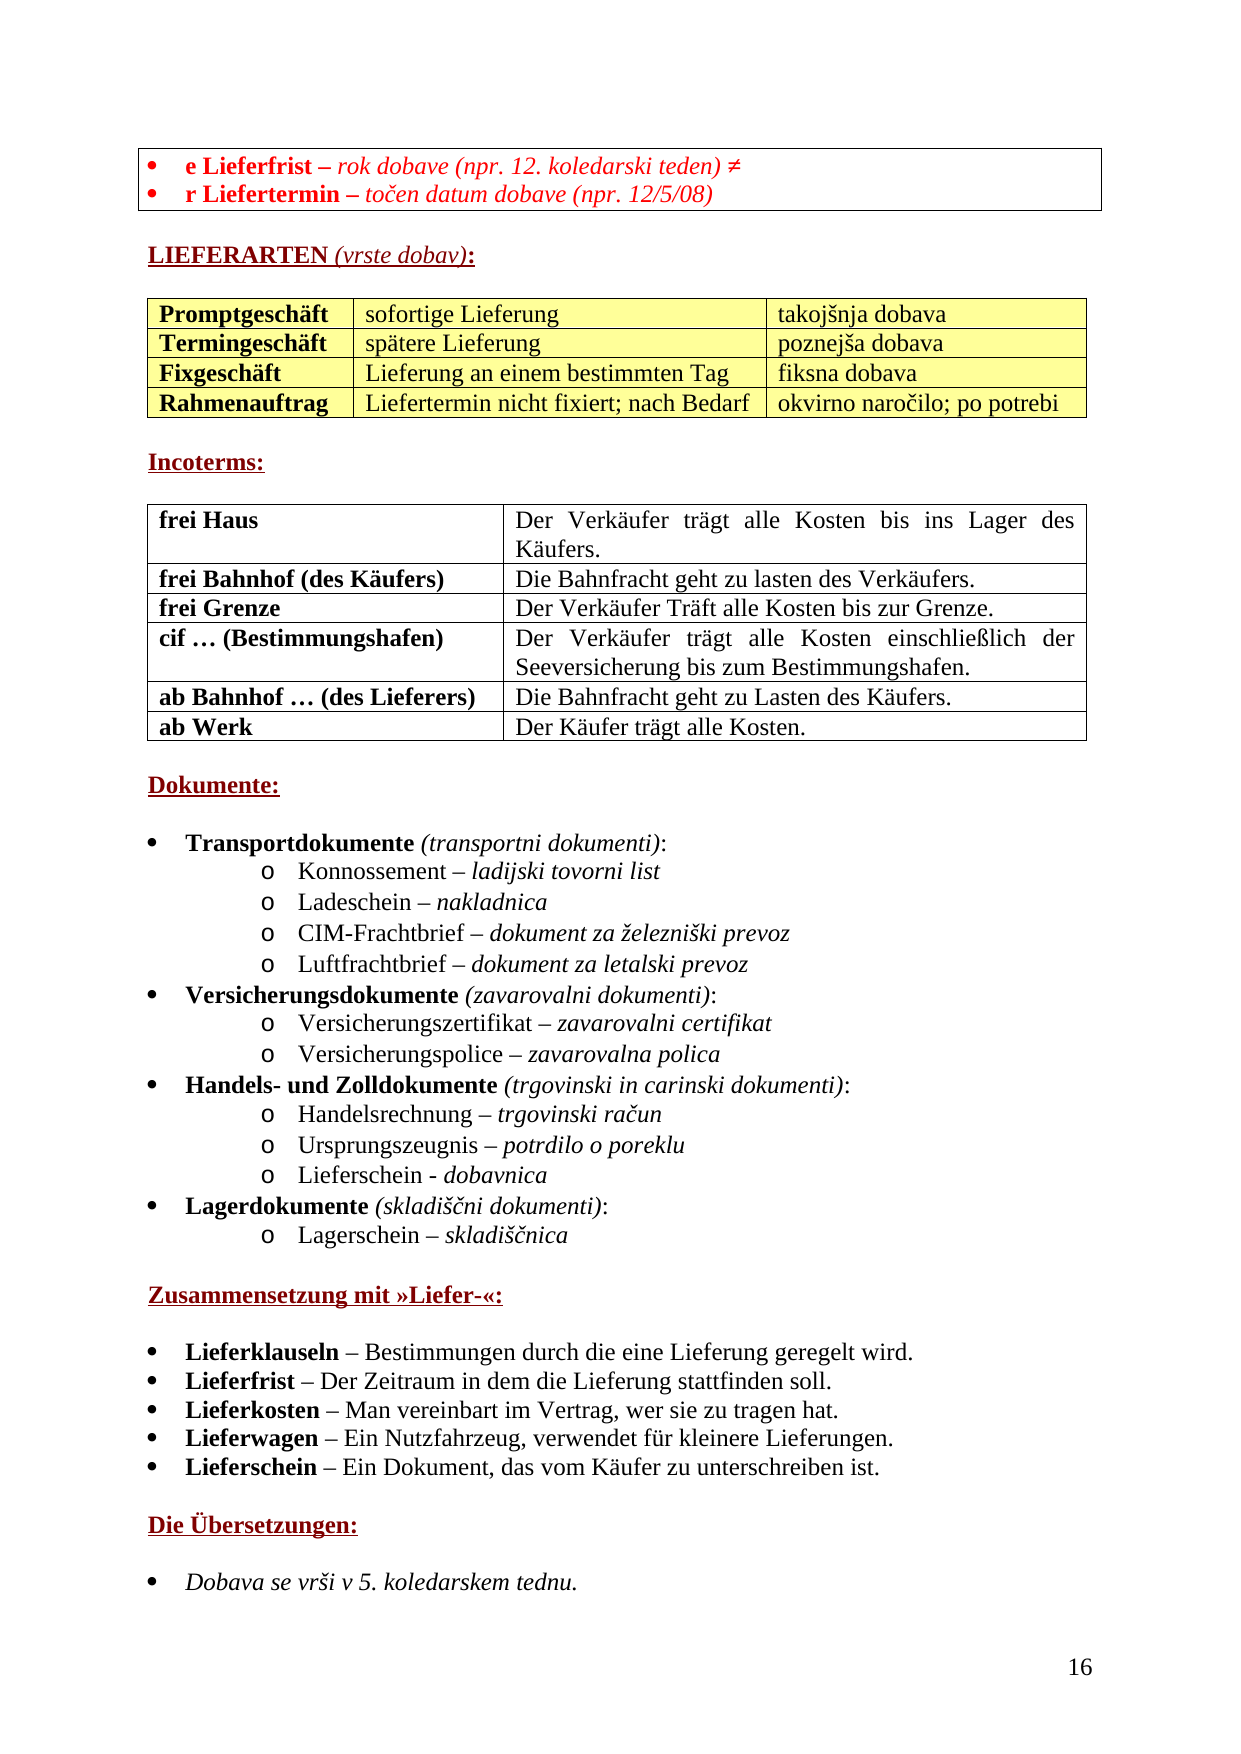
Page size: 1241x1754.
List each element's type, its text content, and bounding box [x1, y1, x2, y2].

table_cell poznejša dobava [767, 329, 1086, 357]
list Lieferfrist – Der Zeitraum in dem die Lieferung stattfinden soll. [148, 1366, 1093, 1395]
table_header sofortige Lieferung [354, 299, 766, 327]
table_header takojšnja dobava [767, 299, 1086, 327]
table_cell Die Bahnfracht geht zu Lasten des Käufers. [504, 682, 1086, 711]
table_cell Fixgeschäft [148, 358, 353, 387]
list Versicherungszertifikat – zavarovalni certifikat [260, 1008, 1093, 1039]
table_cell spätere Lieferung [354, 329, 766, 357]
list Versicherungspolice – zavarovalna polica [260, 1039, 1093, 1070]
list e Lieferfrist – rok dobave (npr. 12. koledarski teden) ≠ [139, 149, 1101, 176]
list Transportdokumente (transportni dokumenti): [148, 828, 1093, 856]
text LIEFERARTEN (vrste dobav): [148, 240, 1093, 269]
list Lieferschein – Ein Dokument, das vom Käufer zu unterschreiben ist. [148, 1452, 1093, 1481]
table_cell Lieferung an einem bestimmten Tag [354, 358, 766, 387]
text Incoterms: [148, 447, 1093, 475]
list r Liefertermin – točen datum dobave (npr. 12/5/08) [139, 176, 1101, 210]
list Handelsrechnung – trgovinski račun [260, 1099, 1093, 1130]
table_cell Rahmenauftrag [148, 388, 353, 417]
list Konnossement – ladijski tovorni list [260, 856, 1093, 887]
text Zusammensetzung mit »Liefer-«: [148, 1280, 1093, 1308]
list Ursprungszeugnis – potrdilo o poreklu [260, 1130, 1093, 1161]
list Lagerschein – skladiščnica [260, 1220, 1093, 1251]
list Lieferklauseln – Bestimmungen durch die eine Lieferung geregelt wird. [148, 1337, 1093, 1366]
table_cell okvirno naročilo; po potrebi [767, 388, 1086, 417]
list CIM-Frachtbrief – dokument za železniški prevoz [260, 918, 1093, 949]
table_cell Der Käufer trägt alle Kosten. [504, 712, 1086, 740]
list Lieferschein - dobavnica [260, 1161, 1093, 1191]
table_cell ab Werk [148, 712, 503, 740]
table_cell frei Grenze [148, 594, 503, 622]
table_cell Der Verkäufer Träft alle Kosten bis zur Grenze. [504, 594, 1086, 622]
table_cell cif … (Bestimmungshafen) [148, 623, 503, 681]
list Luftfrachtbrief – dokument za letalski prevoz [260, 949, 1093, 980]
list Lagerdokumente (skladiščni dokumenti): [148, 1191, 1093, 1220]
list Ladeschein – nakladnica [260, 887, 1093, 918]
table_cell Die Bahnfracht geht zu lasten des Verkäufers. [504, 564, 1086, 592]
list Lieferwagen – Ein Nutzfahrzeug, verwendet für kleinere Lieferungen. [148, 1423, 1093, 1452]
text Dokumente: [148, 770, 1093, 799]
table_header Der Verkäufer trägt alle Kosten bis ins Lager des Käufers. [504, 505, 1086, 563]
table_cell Liefertermin nicht fixiert; nach Bedarf [354, 388, 766, 417]
table_cell frei Bahnhof (des Käufers) [148, 564, 503, 592]
list Dobava se vrši v 5. koledarskem tednu. [148, 1567, 1093, 1596]
table_header Promptgeschäft [148, 299, 353, 327]
text Die Übersetzungen: [148, 1510, 1093, 1538]
list Lieferkosten – Man vereinbart im Vertrag, wer sie zu tragen hat. [148, 1395, 1093, 1423]
table_cell Der Verkäufer trägt alle Kosten einschließlich der Seeversicherung bis zum Bestimmungshafen. [504, 623, 1086, 681]
table_cell fiksna dobava [767, 358, 1086, 387]
table_header frei Haus [148, 505, 503, 563]
list Handels- und Zolldokumente (trgovinski in carinski dokumenti): [148, 1070, 1093, 1099]
table_cell Termingeschäft [148, 329, 353, 357]
list Versicherungsdokumente (zavarovalni dokumenti): [148, 980, 1093, 1008]
table_cell ab Bahnhof … (des Lieferers) [148, 682, 503, 711]
